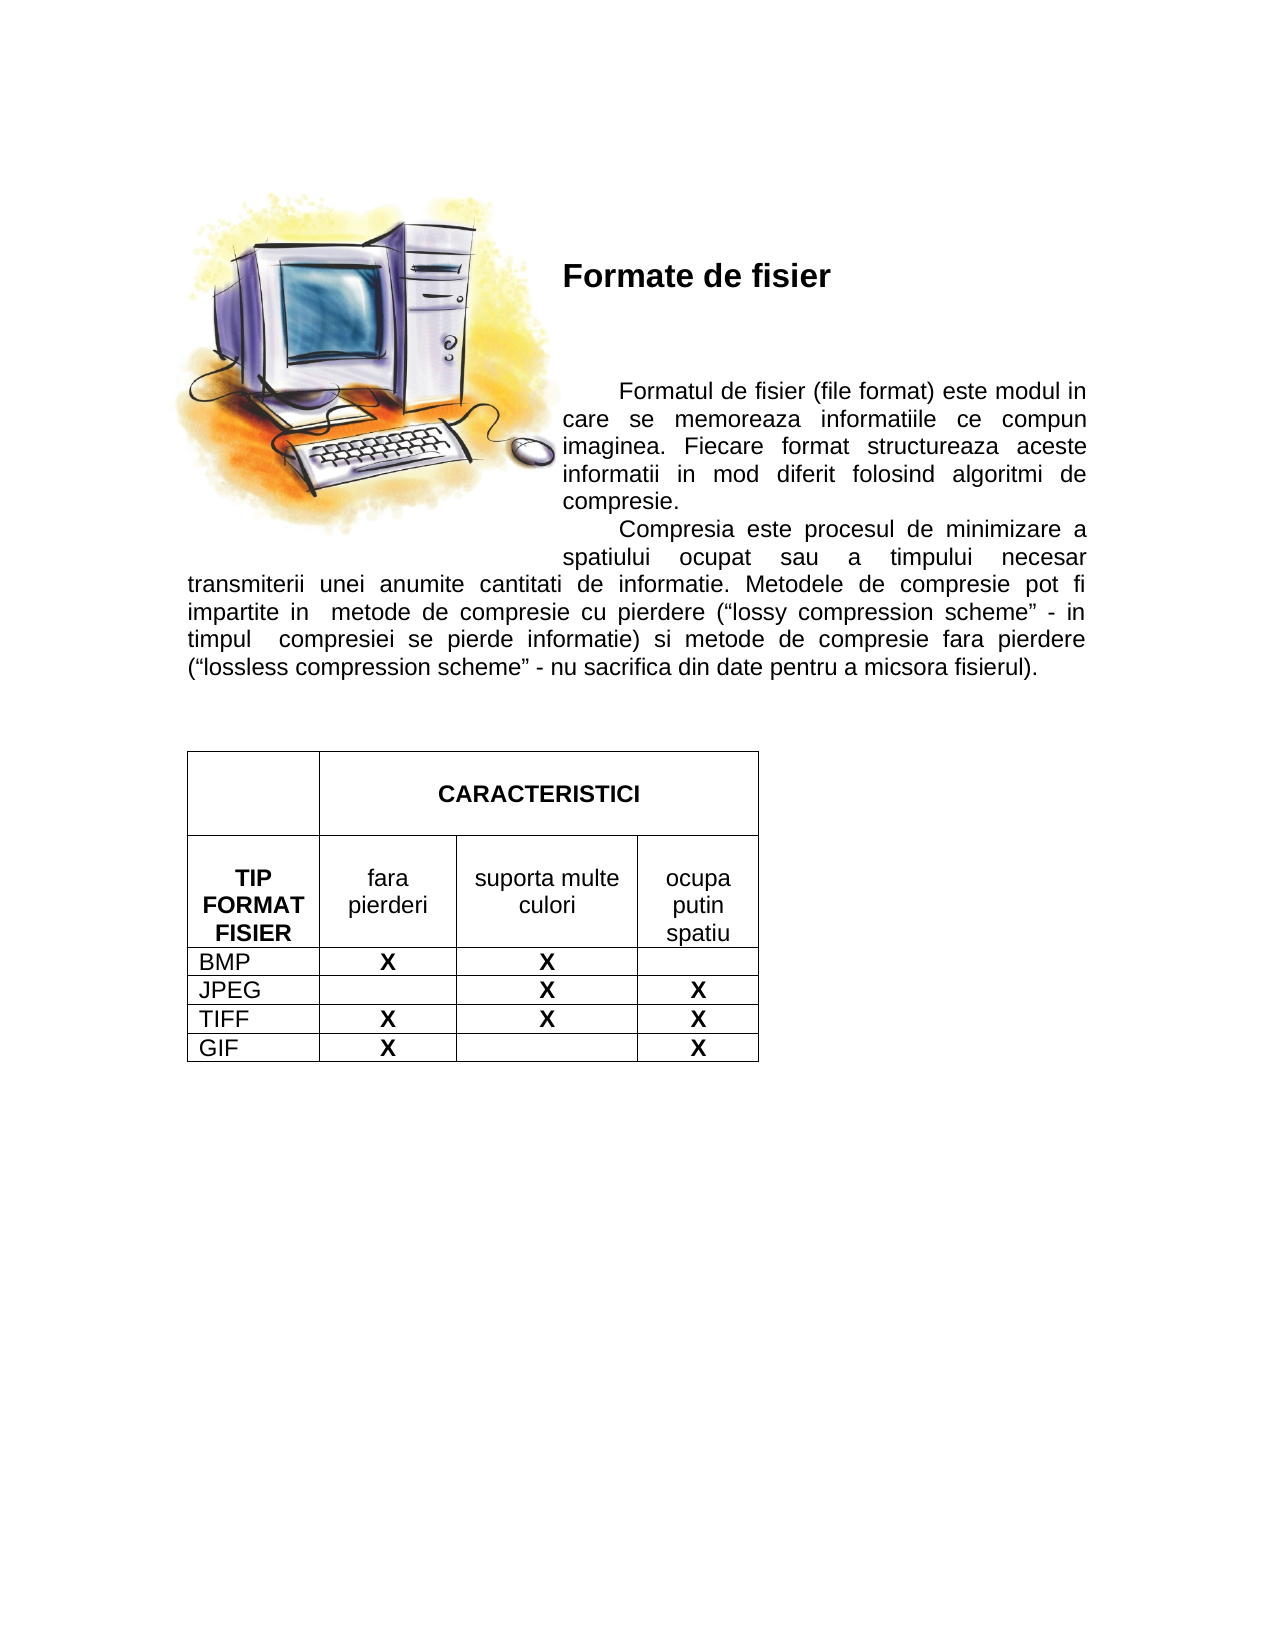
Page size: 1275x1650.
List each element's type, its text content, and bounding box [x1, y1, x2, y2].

table_cell X [320, 1034, 456, 1061]
table_cell X [638, 1034, 758, 1061]
text Formate de fisier [563, 256, 1087, 294]
text Formatul de fisier (file format) este modul in care se memoreaza informatiile ce compun imaginea. Fiecare format structureaza aceste informatii in mod diferit folosind algoritmi de compresie. [563, 377, 1087, 515]
table_cell TIP FORMAT FISIER [188, 836, 319, 947]
table_cell JPEG [188, 976, 319, 1004]
table_cell suporta multe culori [457, 836, 637, 947]
table_cell TIFF [188, 1005, 319, 1032]
table_cell ocupa putin spatiu [638, 836, 758, 947]
table_cell GIF [188, 1034, 319, 1061]
text Compresia este procesul de minimizare a spatiului ocupat sau a timpului necesar transmiterii unei anumite cantitati de informatie. Metodele de compresie pot fi impartite in metode de compresie cu pierdere (“lossy compression scheme” - in timpul compresiei se pierde informatie) si metode de compresie fara pierdere (“lossless compression scheme” - nu sacrifica din date pentru a micsora fisierul). [187, 515, 1087, 681]
table_cell [457, 1034, 637, 1061]
table_cell [638, 948, 758, 975]
table_header [188, 752, 319, 835]
table_cell X [320, 948, 456, 975]
table_cell fara pierderi [320, 836, 456, 947]
table_cell X [320, 1005, 456, 1032]
table_cell X [638, 1005, 758, 1032]
table_cell [320, 976, 456, 1004]
table_cell X [638, 976, 758, 1004]
table_header CARACTERISTICI [320, 752, 758, 835]
table_cell BMP [188, 948, 319, 975]
table_cell X [457, 948, 637, 975]
table_cell X [457, 1005, 637, 1032]
table_cell X [457, 976, 637, 1004]
